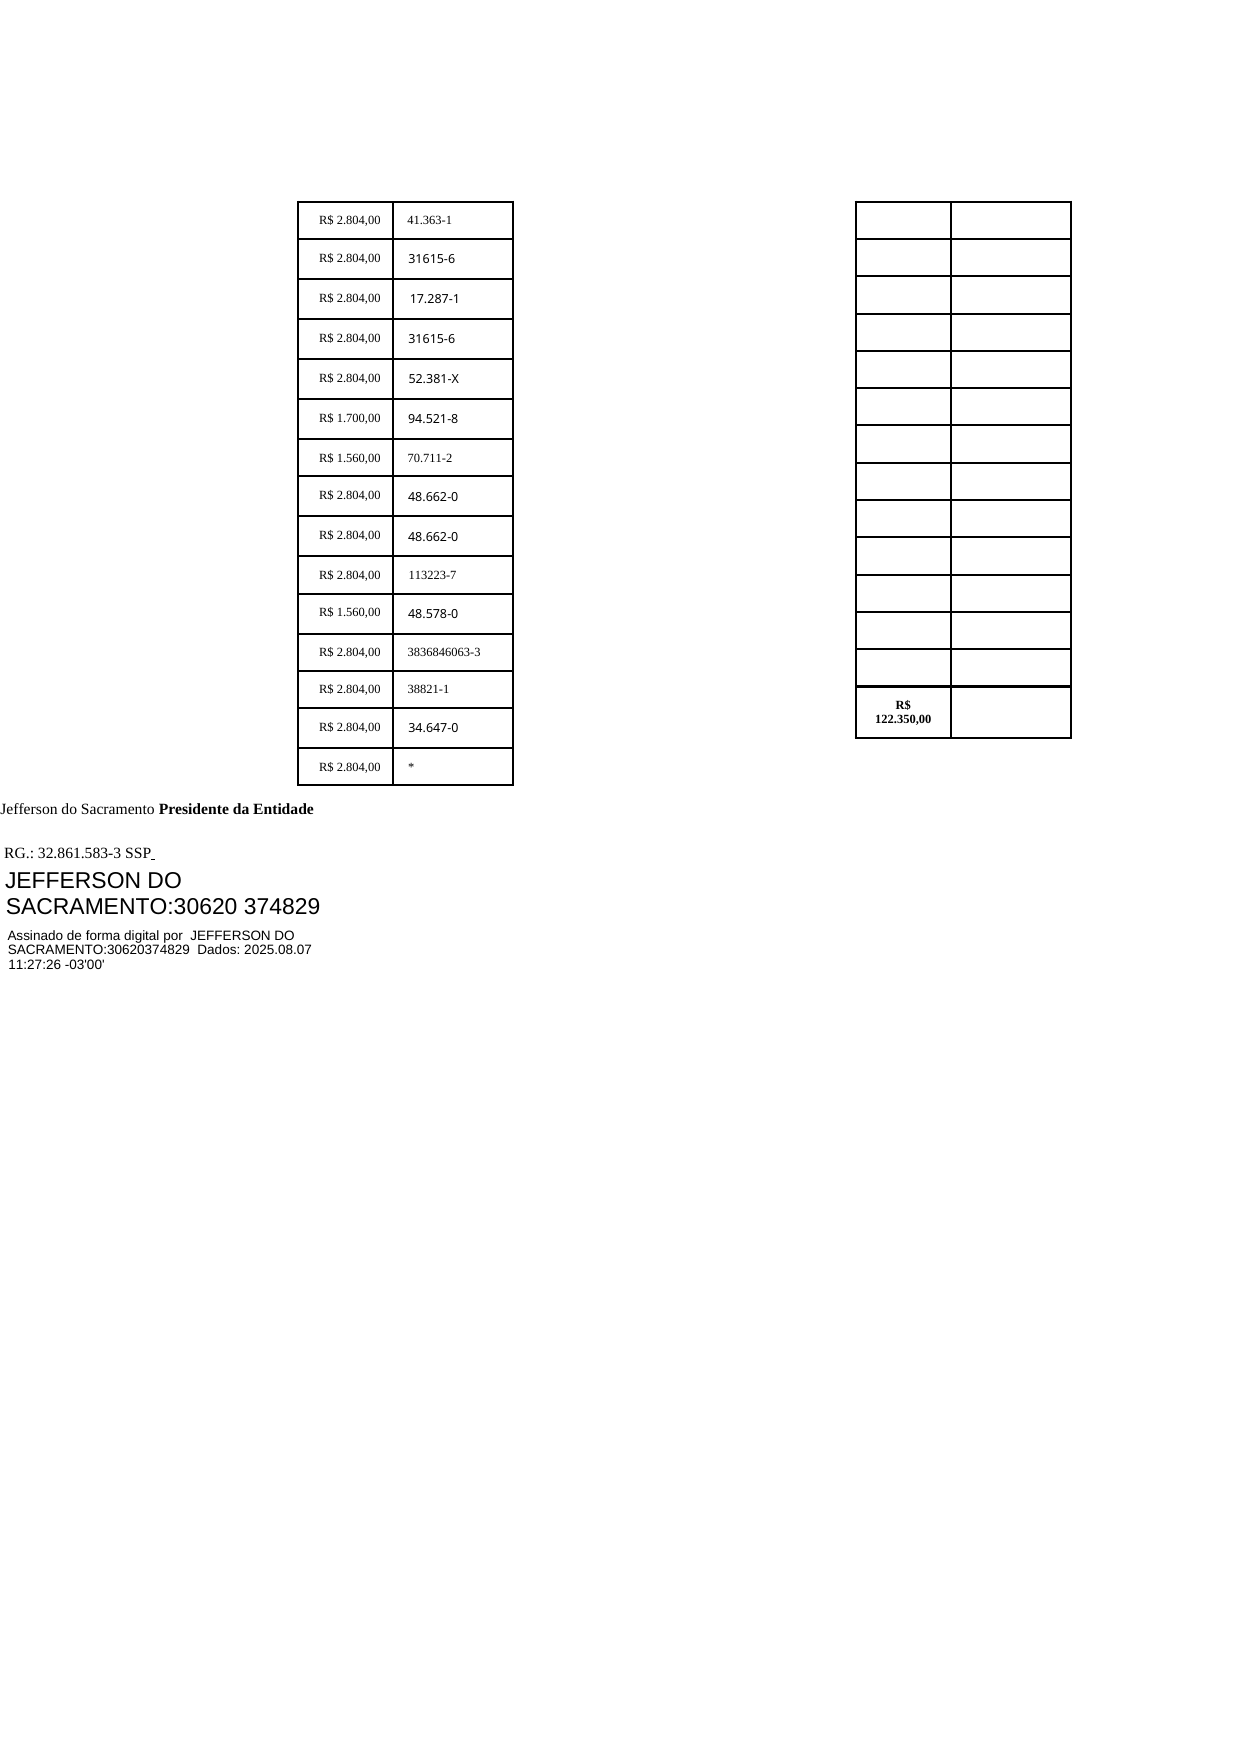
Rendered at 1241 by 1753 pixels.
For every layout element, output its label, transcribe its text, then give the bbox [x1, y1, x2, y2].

table_cell 48.578-0 [394, 595, 512, 632]
table_cell R$ 1.560,00 [299, 595, 392, 632]
table_cell R$ 2.804,00 [299, 635, 392, 670]
table_cell R$ 2.804,00 [299, 360, 392, 398]
table_cell [952, 613, 1070, 648]
table_cell R$ 2.804,00 [299, 517, 392, 555]
table_cell [952, 426, 1070, 462]
table_cell [857, 501, 950, 536]
table_cell [857, 538, 950, 573]
table_cell [857, 315, 950, 350]
table_cell 94.521-8 [394, 400, 512, 438]
table_cell [952, 688, 1070, 737]
table_cell [952, 576, 1070, 611]
table_cell [857, 613, 950, 648]
table_cell R$ 2.804,00 [299, 749, 392, 784]
table_cell [857, 650, 950, 685]
table_cell 52.381-X [394, 360, 512, 398]
table_cell [952, 501, 1070, 536]
table_cell [857, 576, 950, 611]
table_cell [952, 464, 1070, 499]
table_cell R$ 2.804,00 [299, 557, 392, 592]
table_cell R$ 2.804,00 [299, 280, 392, 318]
table_cell R$ 2.804,00 [299, 672, 392, 707]
table_cell [952, 352, 1070, 387]
table_cell [952, 389, 1070, 424]
table_cell R$ 1.700,00 [299, 400, 392, 438]
table_cell [952, 315, 1070, 350]
text RG.: 32.861.583-3 SSP [4, 843, 372, 861]
table_cell [952, 240, 1070, 275]
text Jefferson do Sacramento Presidente da Entidade [0, 799, 325, 817]
table_cell [857, 203, 950, 238]
table_cell 31615-6 [394, 320, 512, 358]
table_cell R$ 122.350,00 [857, 688, 950, 737]
table_cell [857, 277, 950, 312]
table_cell 48.662-0 [394, 477, 512, 515]
table_cell 113223-7 [394, 557, 512, 592]
table_cell 17.287-1 [394, 280, 512, 318]
table_cell R$ 2.804,00 [299, 203, 392, 238]
table_cell R$ 2.804,00 [299, 320, 392, 358]
table_cell R$ 2.804,00 [299, 709, 392, 747]
table_cell [952, 277, 1070, 312]
table_cell [857, 464, 950, 499]
text Assinado de forma digital por JEFFERSON DO [7, 929, 342, 943]
table_cell [952, 538, 1070, 573]
table_cell * [394, 749, 512, 784]
table_cell [857, 389, 950, 424]
table_cell 41.363-1 [394, 203, 512, 238]
table_cell [952, 203, 1070, 238]
table_cell R$ 1.560,00 [299, 440, 392, 475]
text SACRAMENTO:30620 374829 [6, 894, 366, 920]
text SACRAMENTO:30620374829 Dados: 2025.08.07 11:27:26 -03'00' [8, 943, 366, 973]
table_cell R$ 2.804,00 [299, 240, 392, 278]
table_cell 31615-6 [394, 240, 512, 278]
table_cell 48.662-0 [394, 517, 512, 555]
table_cell [857, 240, 950, 275]
table_cell 70.711-2 [394, 440, 512, 475]
table_cell [952, 650, 1070, 685]
table_cell 3836846063-3 [394, 635, 512, 670]
table_cell [857, 352, 950, 387]
text JEFFERSON DO [5, 867, 372, 893]
table_cell 38821-1 [394, 672, 512, 707]
table_cell [857, 426, 950, 462]
table_cell R$ 2.804,00 [299, 477, 392, 515]
table_cell 34.647-0 [394, 709, 512, 747]
